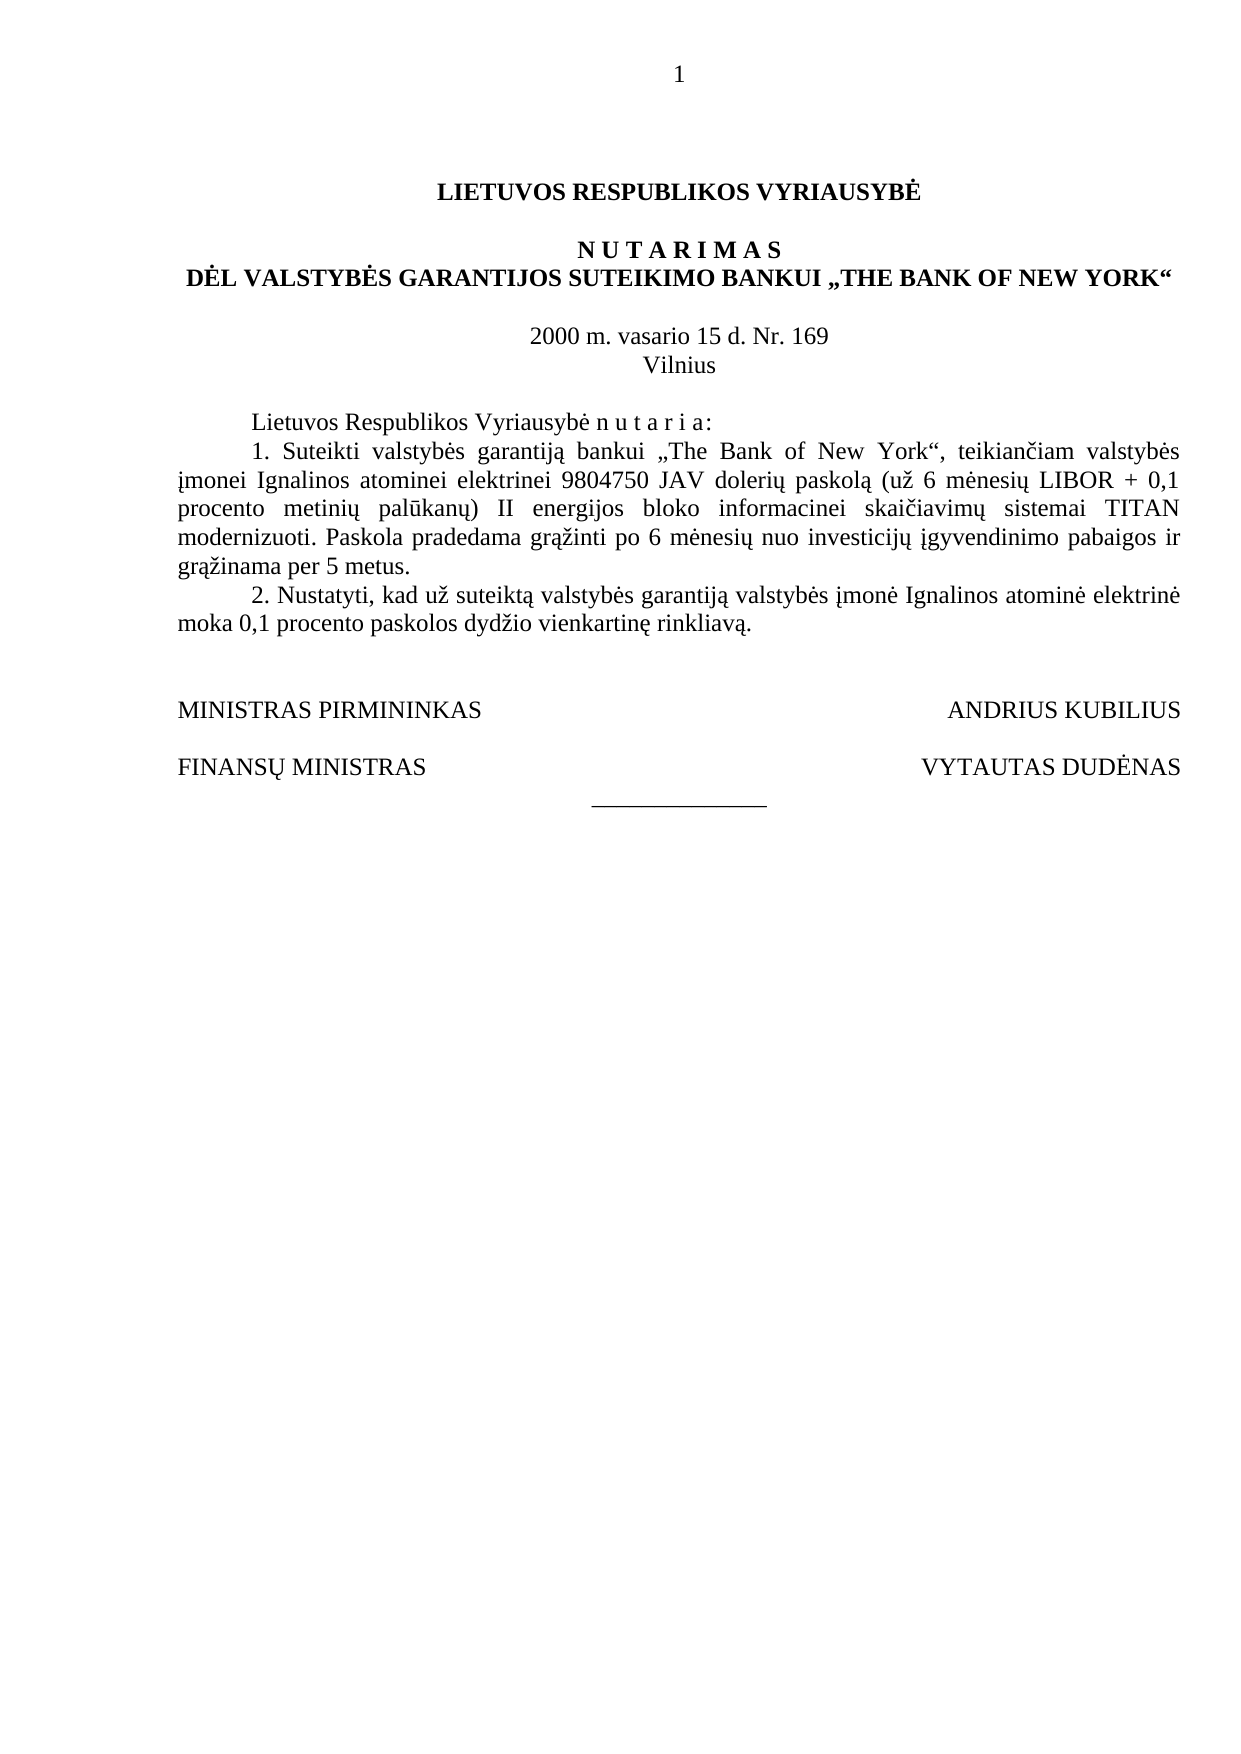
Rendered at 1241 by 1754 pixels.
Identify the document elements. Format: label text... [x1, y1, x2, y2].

text 1. Suteikti valstybės garantiją bankui „The Bank of New York“, teikiančiam valstybės įmonei Ignalinos atominei elektrinei 9804750 JAV dolerių paskolą (už 6 mėnesių LIBOR + 0,1 procento metinių palūkanų) II energijos bloko informacinei skaičiavimų sistemai TITAN modernizuoti. Paskola pradedama grąžinti po 6 mėnesių nuo investicijų įgyvendinimo pabaigos ir grąžinama per 5 metus. [177, 436, 1181, 580]
text LIETUVOS RESPUBLIKOS VYRIAUSYBĖ [177, 177, 1181, 206]
text 2000 m. vasario 15 d. Nr. 169 [177, 321, 1181, 350]
text DĖL VALSTYBĖS GARANTIJOS SUTEIKIMO BANKUI „THE BANK OF NEW YORK“ [177, 263, 1181, 292]
text ______________ [177, 781, 1181, 810]
text MINISTRAS PIRMININKAS ANDRIUS KUBILIUS [177, 695, 1181, 723]
text Lietuvos Respublikos Vyriausybė nutaria: [177, 407, 1181, 436]
text Vilnius [177, 350, 1181, 378]
text N U T A R I M A S [177, 235, 1181, 263]
text FINANSŲ MINISTRAS VYTAUTAS DUDĖNAS [177, 752, 1181, 781]
text 2. Nustatyti, kad už suteiktą valstybės garantiją valstybės įmonė Ignalinos atominė elektrinė moka 0,1 procento paskolos dydžio vienkartinę rinkliavą. [177, 580, 1181, 637]
